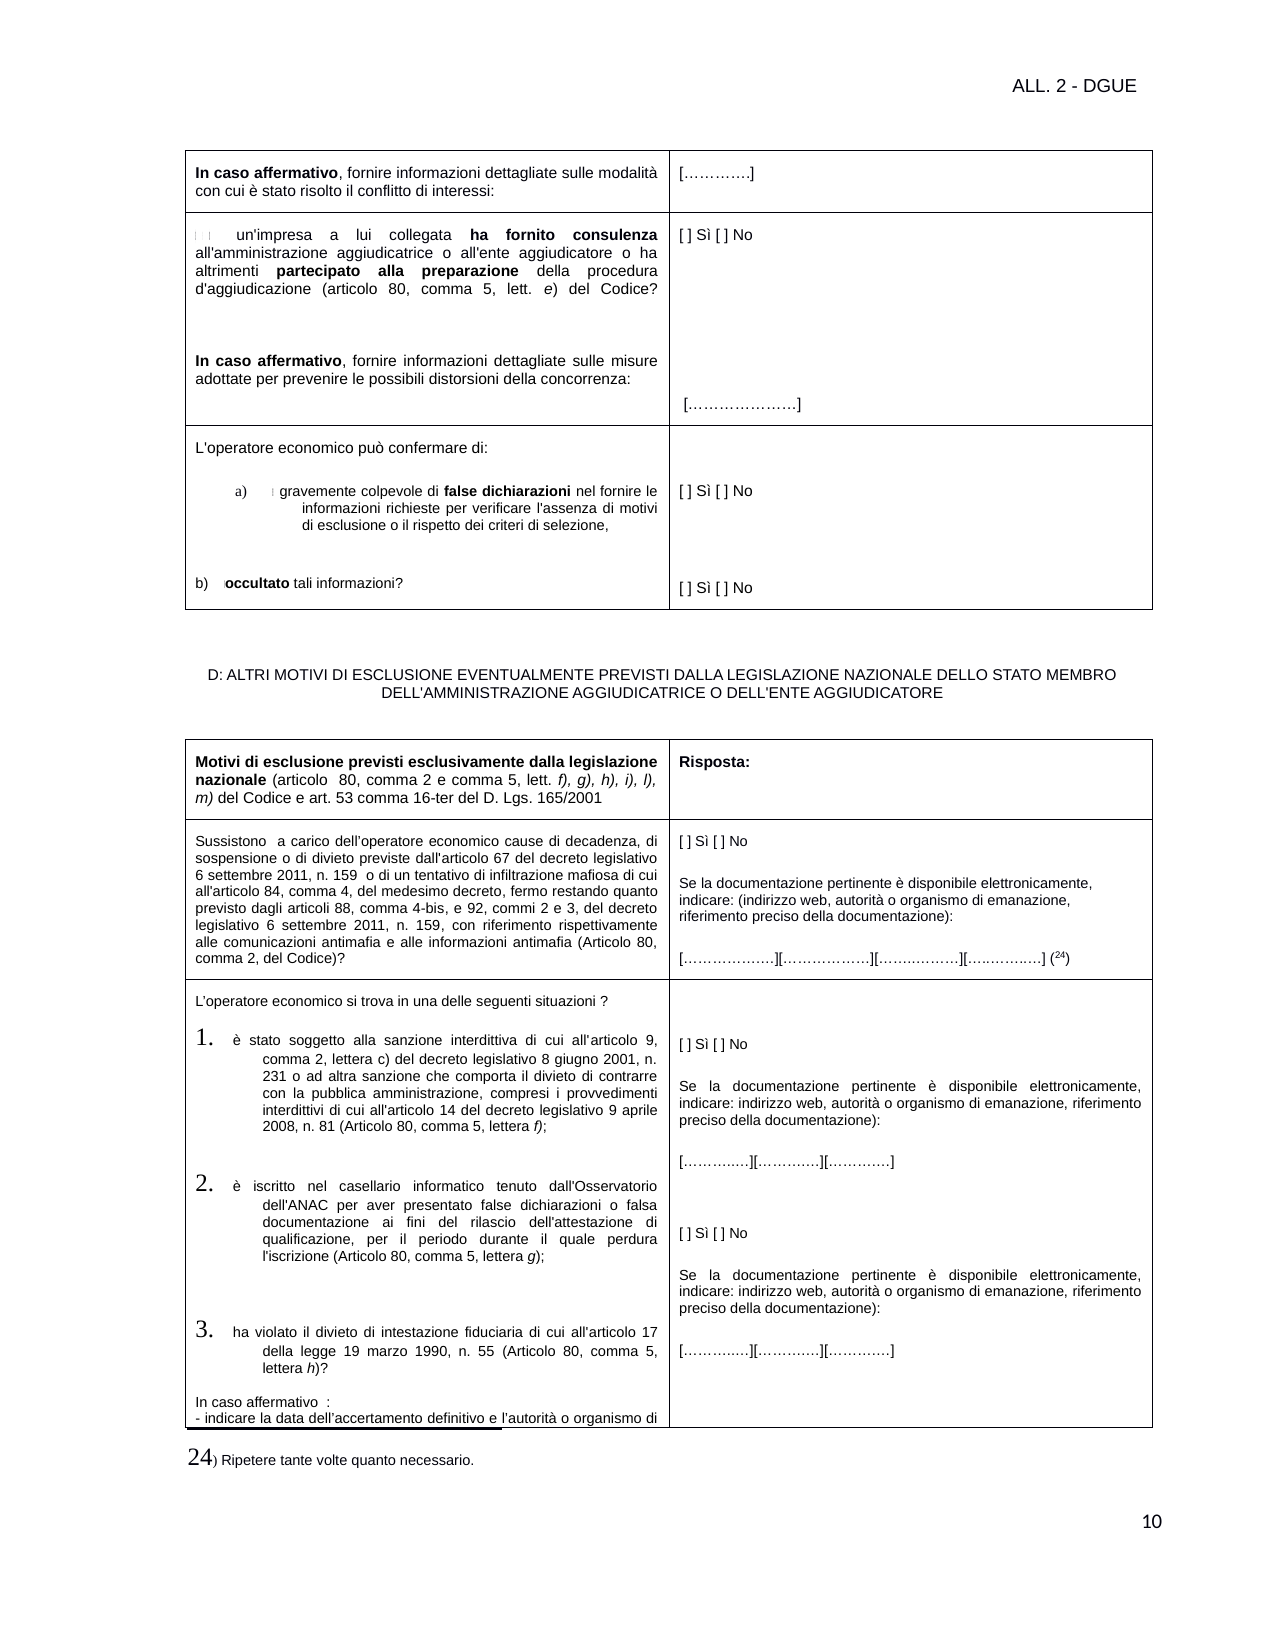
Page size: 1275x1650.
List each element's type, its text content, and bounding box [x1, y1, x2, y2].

table_cell L'operatore economico può confermare di: non essersi reso gravemente colpevole di false dichiarazioni nel fornire le informazioni richieste per verificare l'assenza di motivi di esclusione o il rispetto dei criteri di selezione, b) non avere occultato tali informazioni? [186, 426, 669, 609]
table_cell L'operatore economico è a conoscenza di qualsiasi conflitto di interessi() legato alla sua partecipazione alla procedura di appalto (articolo 80, comma 5, lett. d) del Codice)? In caso affermativo, fornire informazioni dettagliate sulle modalità con cui è stato risolto il conflitto di interessi: [186, 151, 669, 212]
table_cell [ ] Sì [ ] No Se la documentazione pertinente è disponibile elettronicamente, indicare: indirizzo web, autorità o organismo di emanazione, riferimento preciso della documentazione): [………..…][……….…][……….…] [ ] Sì [ ] No Se la documentazione pertinente è disponibile elettronicamente, indicare: indirizzo web, autorità o organismo di emanazione, riferimento preciso della documentazione): [………..…][……….…][……….…] [670, 980, 1152, 1427]
table_cell [ ] Sì [ ] No Se la documentazione pertinente è disponibile elettronicamente, indicare: (indirizzo web, autorità o organismo di emanazione, riferimento preciso della documentazione): […………….…][………………][……..………][…..……..…] () [670, 820, 1152, 979]
table_cell [………….] [670, 151, 1152, 212]
table_cell L'operatore economico o un'impresa a lui collegata ha fornito consulenza all'amministrazione aggiudicatrice o all'ente aggiudicatore o ha altrimenti partecipato alla preparazione della procedura d'aggiudicazione (articolo 80, comma 5, lett. e) del Codice? In caso affermativo, fornire informazioni dettagliate sulle misure adottate per prevenire le possibili distorsioni della concorrenza: [186, 213, 669, 425]
table_cell [ ] Sì [ ] No [ ] Sì [ ] No [670, 426, 1152, 609]
table_header Risposta: [670, 740, 1152, 819]
table_cell L’operatore economico si trova in una delle seguenti situazioni ? è stato soggetto alla sanzione interdittiva di cui all'articolo 9, comma 2, lettera c) del decreto legislativo 8 giugno 2001, n. 231 o ad altra sanzione che comporta il divieto di contrarre con la pubblica amministrazione, compresi i provvedimenti interdittivi di cui all'articolo 14 del decreto legislativo 9 aprile 2008, n. 81 (Articolo 80, comma 5, lettera f); è iscritto nel casellario informatico tenuto dall'Osservatorio dell'ANAC per aver presentato false dichiarazioni o falsa documentazione ai fini del rilascio dell'attestazione di qualificazione, per il periodo durante il quale perdura l'iscrizione (Articolo 80, comma 5, lettera g); ha violato il divieto di intestazione fiduciaria di cui all'articolo 17 della legge 19 marzo 1990, n. 55 (Articolo 80, comma 5, lettera h)? In caso affermativo : - indicare la data dell’accertamento definitivo e l’autorità o organismo di [186, 980, 669, 1427]
table_cell Sussistono a carico dell’operatore economico cause di decadenza, di sospensione o di divieto previste dall'articolo 67 del decreto legislativo 6 settembre 2011, n. 159 o di un tentativo di infiltrazione mafiosa di cui all'articolo 84, comma 4, del medesimo decreto, fermo restando quanto previsto dagli articoli 88, comma 4-bis, e 92, commi 2 e 3, del decreto legislativo 6 settembre 2011, n. 159, con riferimento rispettivamente alle comunicazioni antimafia e alle informazioni antimafia (Articolo 80, comma 2, del Codice)? [186, 820, 669, 979]
table_cell [ ] Sì [ ] No […………………] [670, 213, 1152, 425]
table_header Motivi di esclusione previsti esclusivamente dalla legislazione nazionale (articolo 80, comma 2 e comma 5, lett. f), g), h), i), l), m) del Codice e art. 53 comma 16-ter del D. Lgs. 165/2001 [186, 740, 669, 819]
title D: Altri motivi di esclusione eventualmente previsti dalla legislazione nazionale dello Stato membro dell'amministrazione aggiudicatrice o dell'ente aggiudicatore [187, 665, 1137, 701]
